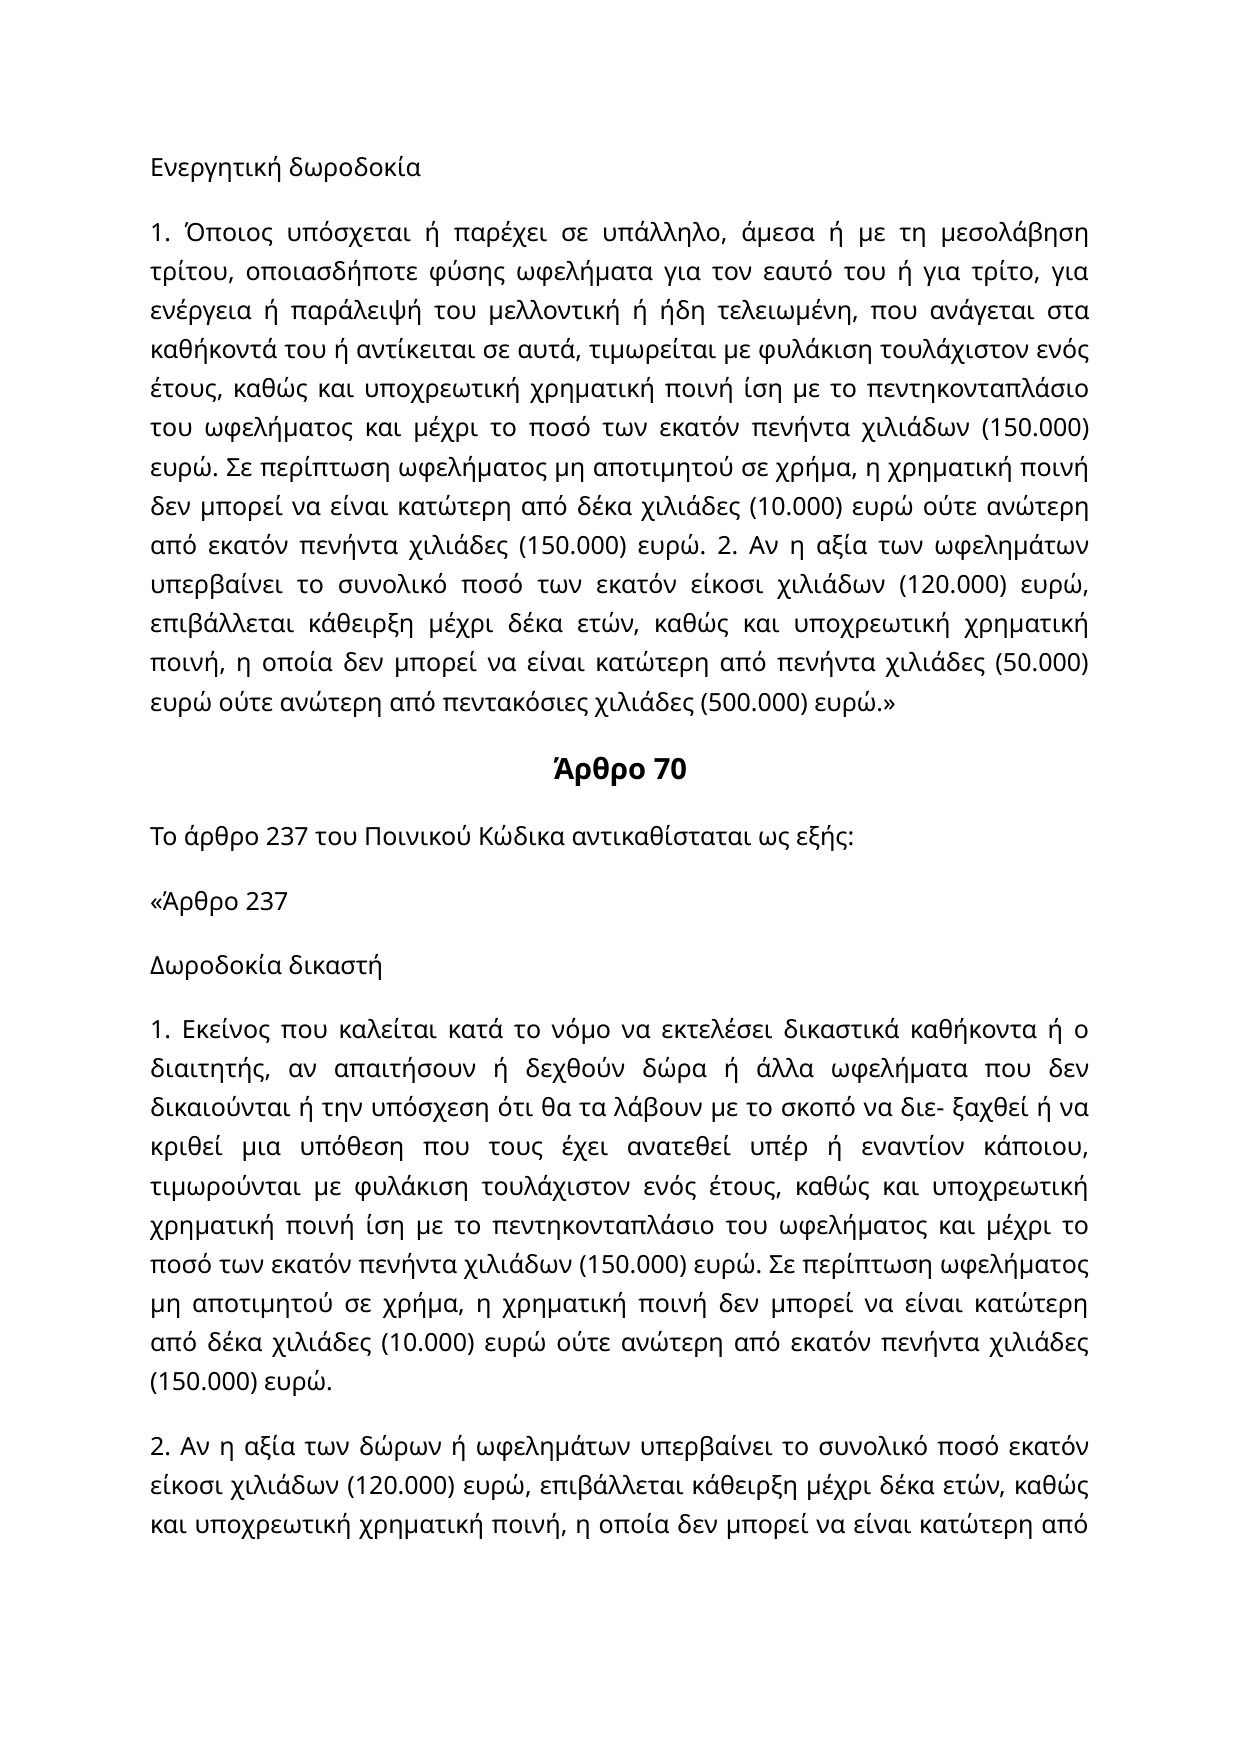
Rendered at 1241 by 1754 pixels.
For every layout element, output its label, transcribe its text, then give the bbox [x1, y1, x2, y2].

text Δωροδοκία δικαστή [150, 947, 1090, 981]
text Το άρθρο 237 του Ποινικού Κώδικα αντικαθίσταται ως εξής: [150, 819, 1090, 853]
text 1. Εκείνος που καλείται κατά το νόμο να εκτελέσει δικαστικά καθήκοντα ή ο διαιτητής, αν απαιτήσουν ή δεχθούν δώρα ή άλλα ωφελήματα που δεν δικαιούνται ή την υπόσχεση ότι θα τα λάβουν με το σκοπό να διε- ξαχθεί ή να κριθεί μια υπόθεση που τους έχει ανατεθεί υπέρ ή εναντίον κάποιου, τιμωρούνται με φυλάκιση τουλάχιστον ενός έτους, καθώς και υποχρεωτική χρηματική ποινή ίση με το πεντηκονταπλάσιο του ωφελήματος και μέχρι το ποσό των εκατόν πενήντα χιλιάδων (150.000) ευρώ. Σε περίπτωση ωφελήματος μη αποτιμητού σε χρήμα, η χρηματική ποινή δεν μπορεί να είναι κατώτερη από δέκα χιλιάδες (10.000) ευρώ ούτε ανώτερη από εκατόν πενήντα χιλιάδες (150.000) ευρώ. [150, 1011, 1090, 1398]
subtitle Άρθρο 70 [150, 748, 1090, 788]
text «Άρθρο 237 [150, 883, 1090, 917]
text 1. Όποιος υπόσχεται ή παρέχει σε υπάλληλο, άμεσα ή με τη μεσολάβηση τρίτου, οποιασδήποτε φύσης ωφελήματα για τον εαυτό του ή για τρίτο, για ενέργεια ή παράλειψή του μελλοντική ή ήδη τελειωμένη, που ανάγεται στα καθήκοντά του ή αντίκειται σε αυτά, τιμωρείται με φυλάκιση τουλάχιστον ενός έτους, καθώς και υποχρεωτική χρηματική ποινή ίση με το πεντηκονταπλάσιο του ωφελήματος και μέχρι το ποσό των εκατόν πενήντα χιλιάδων (150.000) ευρώ. Σε περίπτωση ωφελήματος μη αποτιμητού σε χρήμα, η χρηματική ποινή δεν μπορεί να είναι κατώτερη από δέκα χιλιάδες (10.000) ευρώ ούτε ανώτερη από εκατόν πενήντα χιλιάδες (150.000) ευρώ. 2. Αν η αξία των ωφελημάτων υπερβαίνει το συνολικό ποσό των εκατόν είκοσι χιλιάδων (120.000) ευρώ, επιβάλλεται κάθειρξη μέχρι δέκα ετών, καθώς και υποχρεωτική χρηματική ποινή, η οποία δεν μπορεί να είναι κατώτερη από πενήντα χιλιάδες (50.000) ευρώ ούτε ανώτερη από πεντακόσιες χιλιάδες (500.000) ευρώ.» [150, 214, 1090, 718]
text Ενεργητική δωροδοκία [150, 150, 1090, 184]
text 2. Αν η αξία των δώρων ή ωφελημάτων υπερβαίνει το συνολικό ποσό εκατόν είκοσι χιλιάδων (120.000) ευρώ, επιβάλλεται κάθειρξη μέχρι δέκα ετών, καθώς και υποχρεωτική χρηματική ποινή, η οποία δεν μπορεί να είναι κατώτερη από [150, 1428, 1090, 1541]
